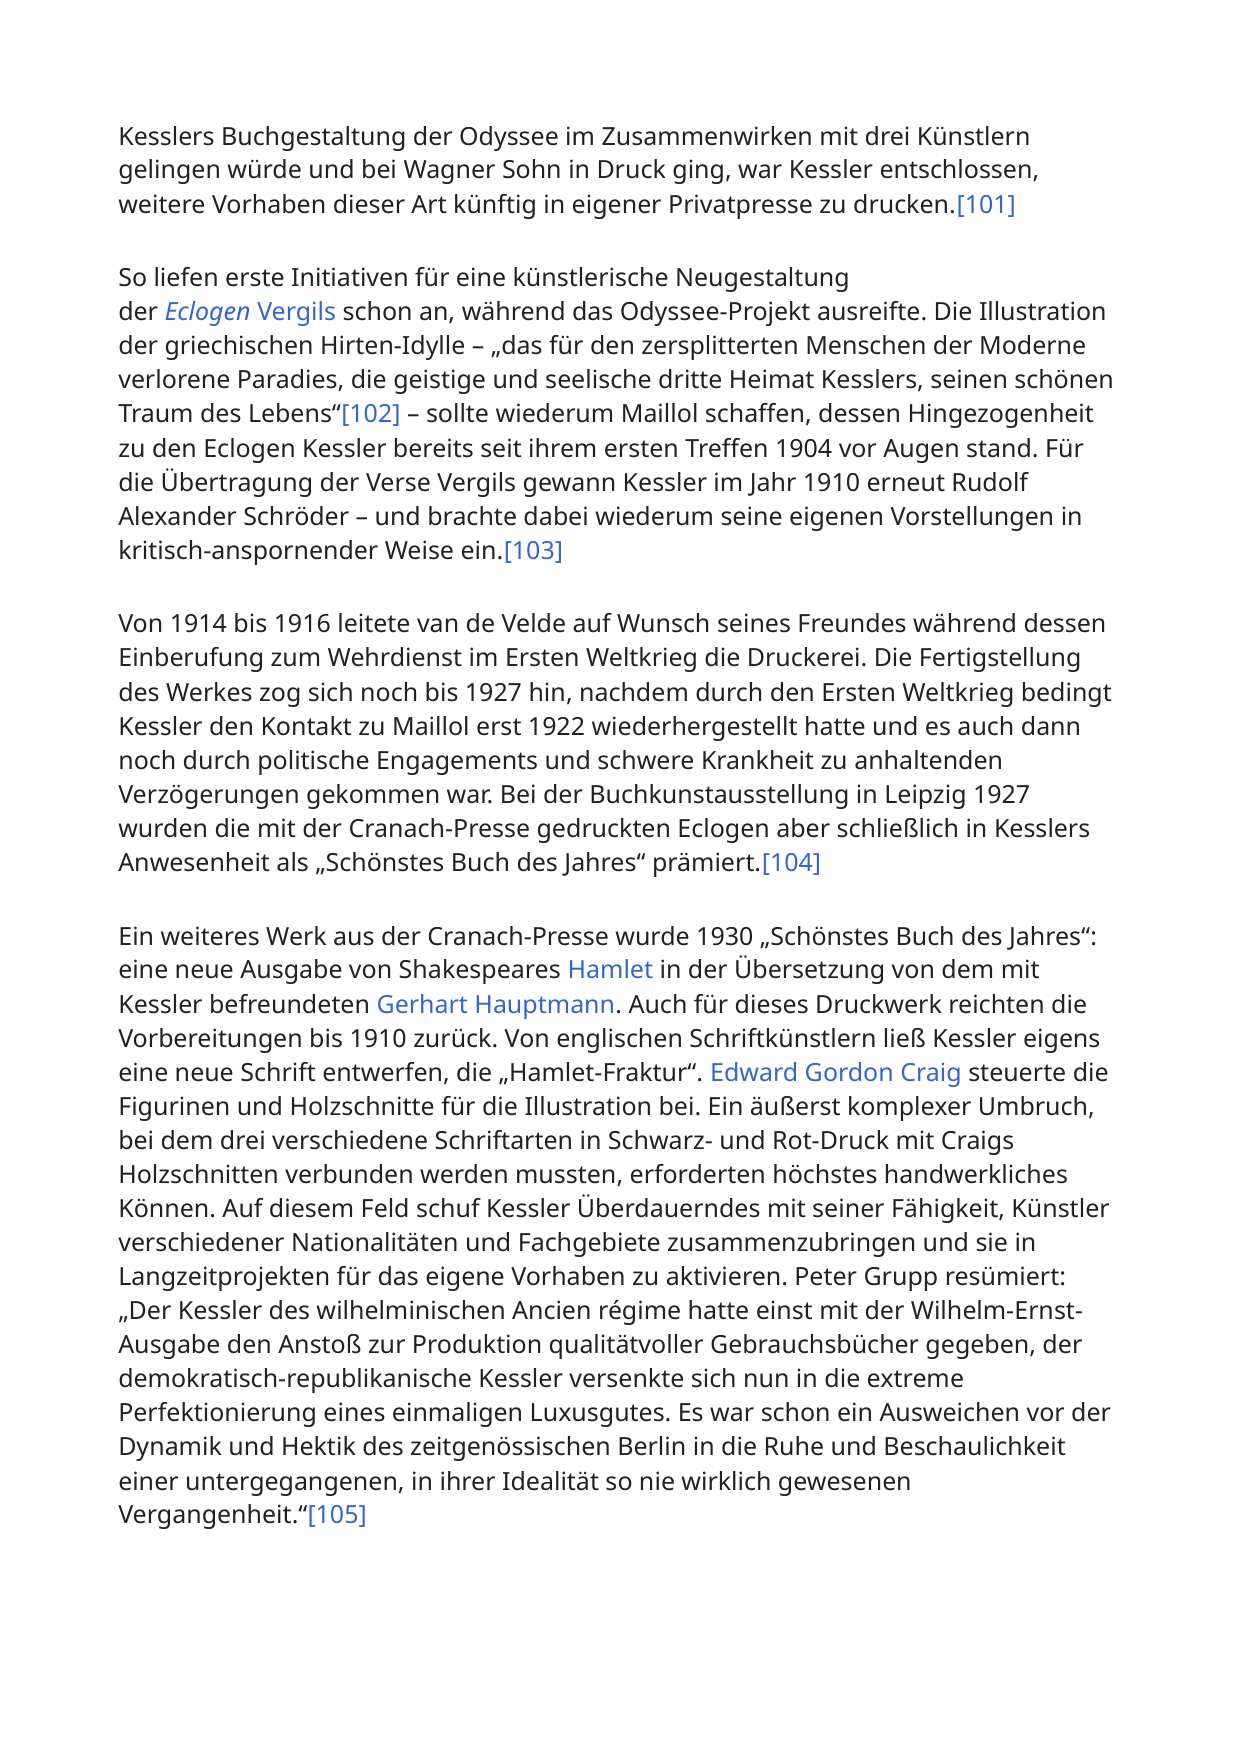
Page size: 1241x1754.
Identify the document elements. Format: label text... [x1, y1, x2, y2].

text Ein weiteres Werk aus der Cranach-Presse wurde 1930 „Schönstes Buch des Jahres“: eine neue Ausgabe von Shakespeares Hamlet in der Übersetzung von dem mit Kessler befreundeten Gerhart Hauptmann. Auch für dieses Druckwerk reichten die Vorbereitungen bis 1910 zurück. Von englischen Schriftkünstlern ließ Kessler eigens eine neue Schrift entwerfen, die „Hamlet-Fraktur“. Edward Gordon Craig steuerte die Figurinen und Holzschnitte für die Illustration bei. Ein äußerst komplexer Umbruch, bei dem drei verschiedene Schriftarten in Schwarz- und Rot-Druck mit Craigs Holzschnitten verbunden werden mussten, erforderten höchstes handwerkliches Können. Auf diesem Feld schuf Kessler Überdauerndes mit seiner Fähigkeit, Künstler verschiedener Nationalitäten und Fachgebiete zusammenzubringen und sie in Langzeitprojekten für das eigene Vorhaben zu aktivieren. Peter Grupp resümiert: „Der Kessler des wilhelminischen Ancien régime hatte einst mit der Wilhelm-Ernst-Ausgabe den Anstoß zur Produktion qualitätvoller Gebrauchsbücher gegeben, der demokratisch-republikanische Kessler versenkte sich nun in die extreme Perfektionierung eines einmaligen Luxusgutes. Es war schon ein Ausweichen vor der Dynamik und Hektik des zeitgenössischen Berlin in die Ruhe und Beschaulichkeit einer untergegangenen, in ihrer Idealität so nie wirklich gewesenen Vergangenheit.“[105] [118, 918, 1122, 1531]
text Von 1914 bis 1916 leitete van de Velde auf Wunsch seines Freundes während dessen Einberufung zum Wehrdienst im Ersten Weltkrieg die Druckerei. Die Fertigstellung des Werkes zog sich noch bis 1927 hin, nachdem durch den Ersten Weltkrieg bedingt Kessler den Kontakt zu Maillol erst 1922 wiederhergestellt hatte und es auch dann noch durch politische Engagements und schwere Krankheit zu anhaltenden Verzögerungen gekommen war. Bei der Buchkunstausstellung in Leipzig 1927 wurden die mit der Cranach-Presse gedruckten Eclogen aber schließlich in Kesslers Anwesenheit als „Schönstes Buch des Jahres“ prämiert.[104] [118, 606, 1122, 878]
text Kesslers Buchgestaltung der Odyssee im Zusammenwirken mit drei Künstlern gelingen würde und bei Wagner Sohn in Druck ging, war Kessler entschlossen, weitere Vorhaben dieser Art künftig in eigener Privatpresse zu drucken.[101] [118, 118, 1122, 220]
text So liefen erste Initiativen für eine künstlerische Neugestaltung der Eclogen Vergils schon an, während das Odyssee-Projekt ausreifte. Die Illustration der griechischen Hirten-Idylle – „das für den zersplitterten Menschen der Moderne verlorene Paradies, die geistige und seelische dritte Heimat Kesslers, seinen schönen Traum des Lebens“[102] – sollte wiederum Maillol schaffen, dessen Hingezogenheit zu den Eclogen Kessler bereits seit ihrem ersten Treffen 1904 vor Augen stand. Für die Übertragung der Verse Vergils gewann Kessler im Jahr 1910 erneut Rudolf Alexander Schröder – und brachte dabei wiederum seine eigenen Vorstellungen in kritisch-anspornender Weise ein.[103] [118, 260, 1122, 566]
